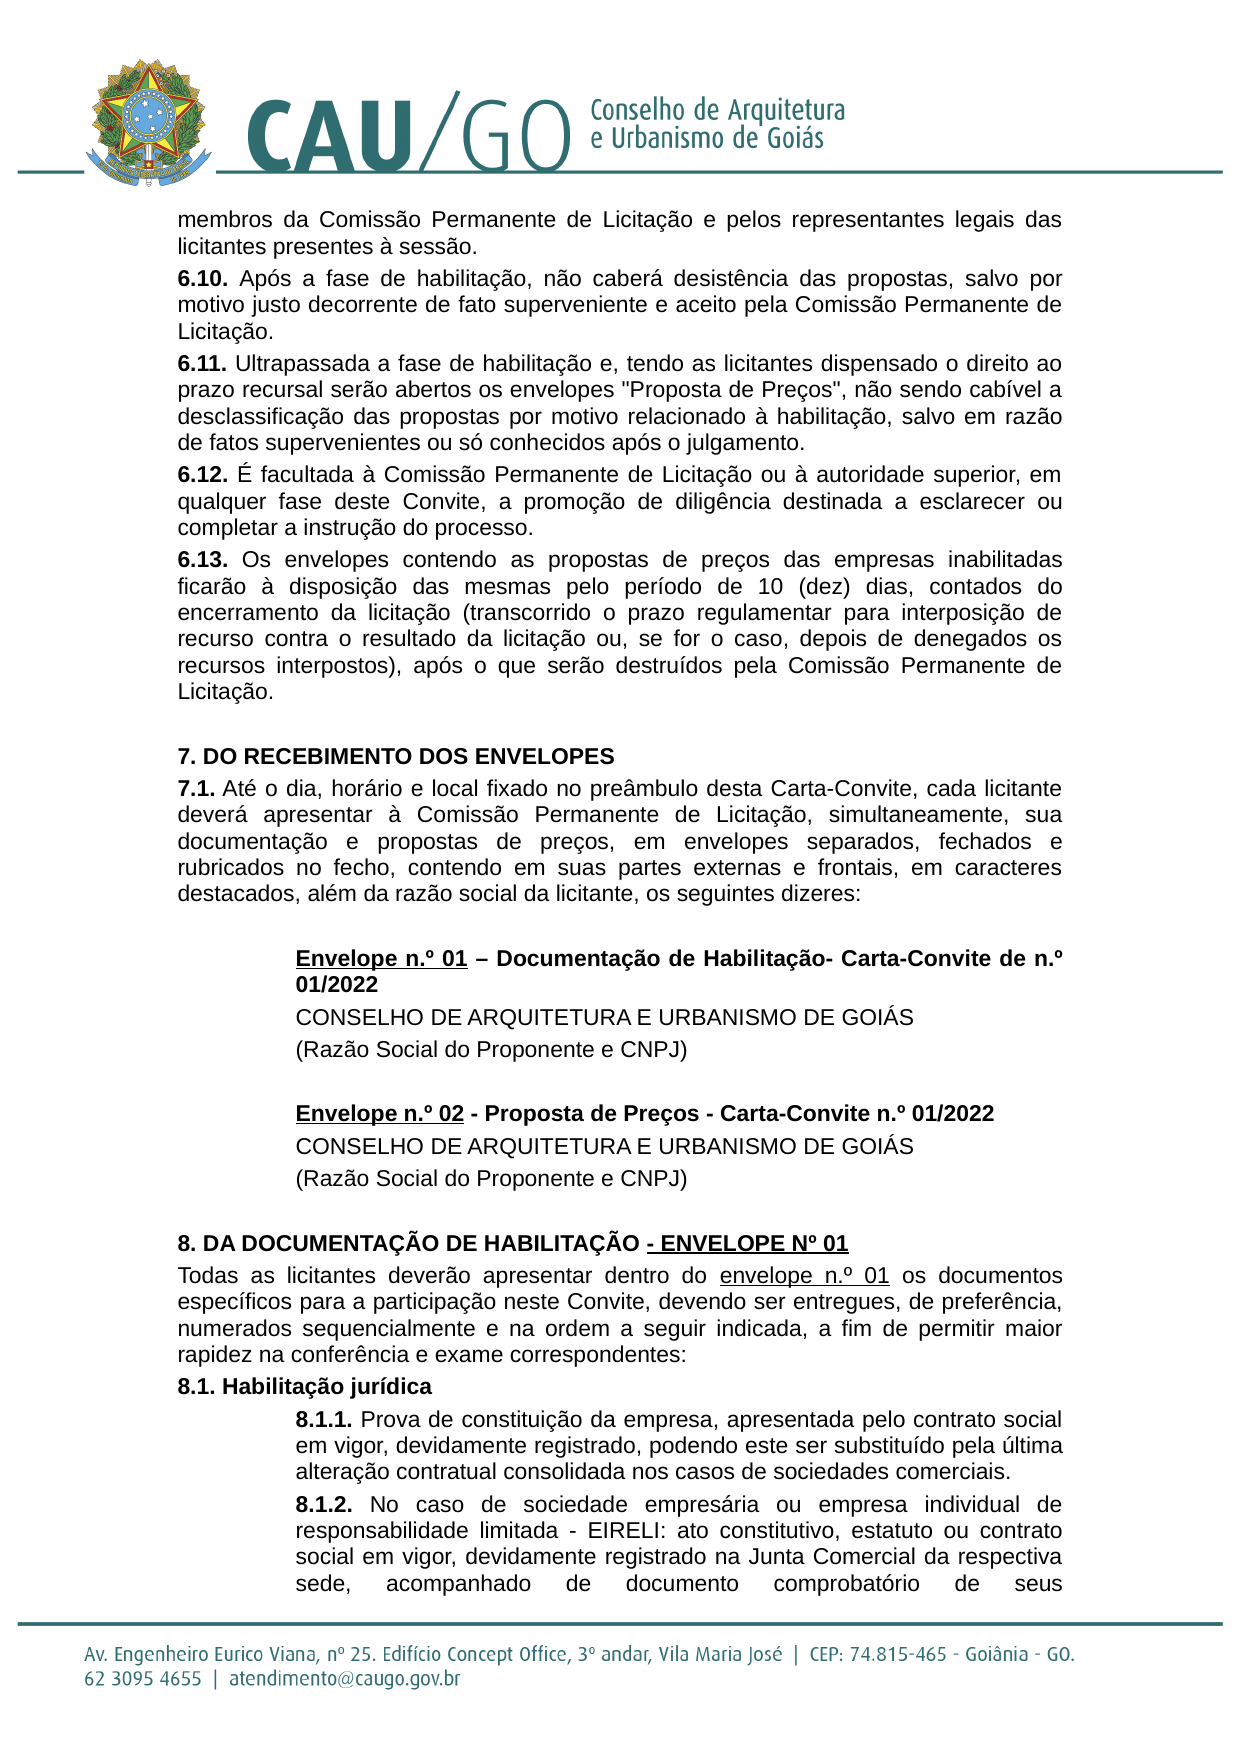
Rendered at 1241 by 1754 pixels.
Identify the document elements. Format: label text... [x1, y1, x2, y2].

text CONSELHO DE ARQUITETURA E URBANISMO DE GOIÁS [295, 1003, 1063, 1030]
text 8.1.1. Prova de constituição da empresa, apresentada pelo contrato social em vigor, devidamente registrado, podendo este ser substituído pela última alteração contratual consolidada nos casos de sociedades comerciais. [295, 1406, 1063, 1484]
text 8. DA DOCUMENTAÇÃO DE HABILITAÇÃO - ENVELOPE Nº 01 [177, 1229, 1063, 1256]
text 7.1. Até o dia, horário e local fixado no preâmbulo desta Carta-Convite, cada licitante deverá apresentar à Comissão Permanente de Licitação, simultaneamente, sua documentação e propostas de preços, em envelopes separados, fechados e rubricados no fecho, contendo em suas partes externas e frontais, em caracteres destacados, além da razão social da licitante, os seguintes dizeres: [177, 775, 1063, 907]
text 6.10. Após a fase de habilitação, não caberá desistência das propostas, salvo por motivo justo decorrente de fato superveniente e aceito pela Comissão Permanente de Licitação. [177, 265, 1063, 344]
text 8.1.2. No caso de sociedade empresária ou empresa individual de responsabilidade limitada - EIRELI: ato constitutivo, estatuto ou contrato social em vigor, devidamente registrado na Junta Comercial da respectiva sede, acompanhado de documento comprobatório de seus [295, 1491, 1063, 1596]
text 7. DO RECEBIMENTO DOS ENVELOPES [177, 743, 1063, 769]
text Todas as licitantes deverão apresentar dentro do envelope n.º 01 os documentos específicos para a participação neste Convite, devendo ser entregues, de preferência, numerados sequencialmente e na ordem a seguir indicada, a fim de permitir maior rapidez na conferência e exame correspondentes: [177, 1262, 1063, 1367]
picture [0, 1605, 1240, 1754]
text (Razão Social do Proponente e CNPJ) [295, 1165, 1063, 1191]
text 8.1. Habilitação jurídica [177, 1373, 1063, 1399]
text Envelope n.º 02 - Proposta de Preços - Carta-Convite n.º 01/2022 [295, 1100, 1063, 1127]
text CONSELHO DE ARQUITETURA E URBANISMO DE GOIÁS [295, 1133, 1063, 1159]
text 6.11. Ultrapassada a fase de habilitação e, tendo as licitantes dispensado o direito ao prazo recursal serão abertos os envelopes "Proposta de Preços", não sendo cabível a desclassificação das propostas por motivo relacionado à habilitação, salvo em razão de fatos supervenientes ou só conhecidos após o julgamento. [177, 350, 1063, 455]
text membros da Comissão Permanente de Licitação e pelos representantes legais das licitantes presentes à sessão. [177, 207, 1063, 259]
text 6.13. Os envelopes contendo as propostas de preços das empresas inabilitadas ficarão à disposição das mesmas pelo período de 10 (dez) dias, contados do encerramento da licitação (transcorrido o prazo regulamentar para interposição de recurso contra o resultado da licitação ou, se for o caso, depois de denegados os recursos interpostos), após o que serão destruídos pela Comissão Permanente de Licitação. [177, 546, 1063, 704]
text 6.12. É facultada à Comissão Permanente de Licitação ou à autoridade superior, em qualquer fase deste Convite, a promoção de diligência destinada a esclarecer ou completar a instrução do processo. [177, 461, 1063, 540]
picture [0, 0, 1239, 207]
text Envelope n.º 01 – Documentação de Habilitação- Carta-Convite de n.º 01/2022 [295, 945, 1063, 998]
text (Razão Social do Proponente e CNPJ) [295, 1036, 1063, 1062]
